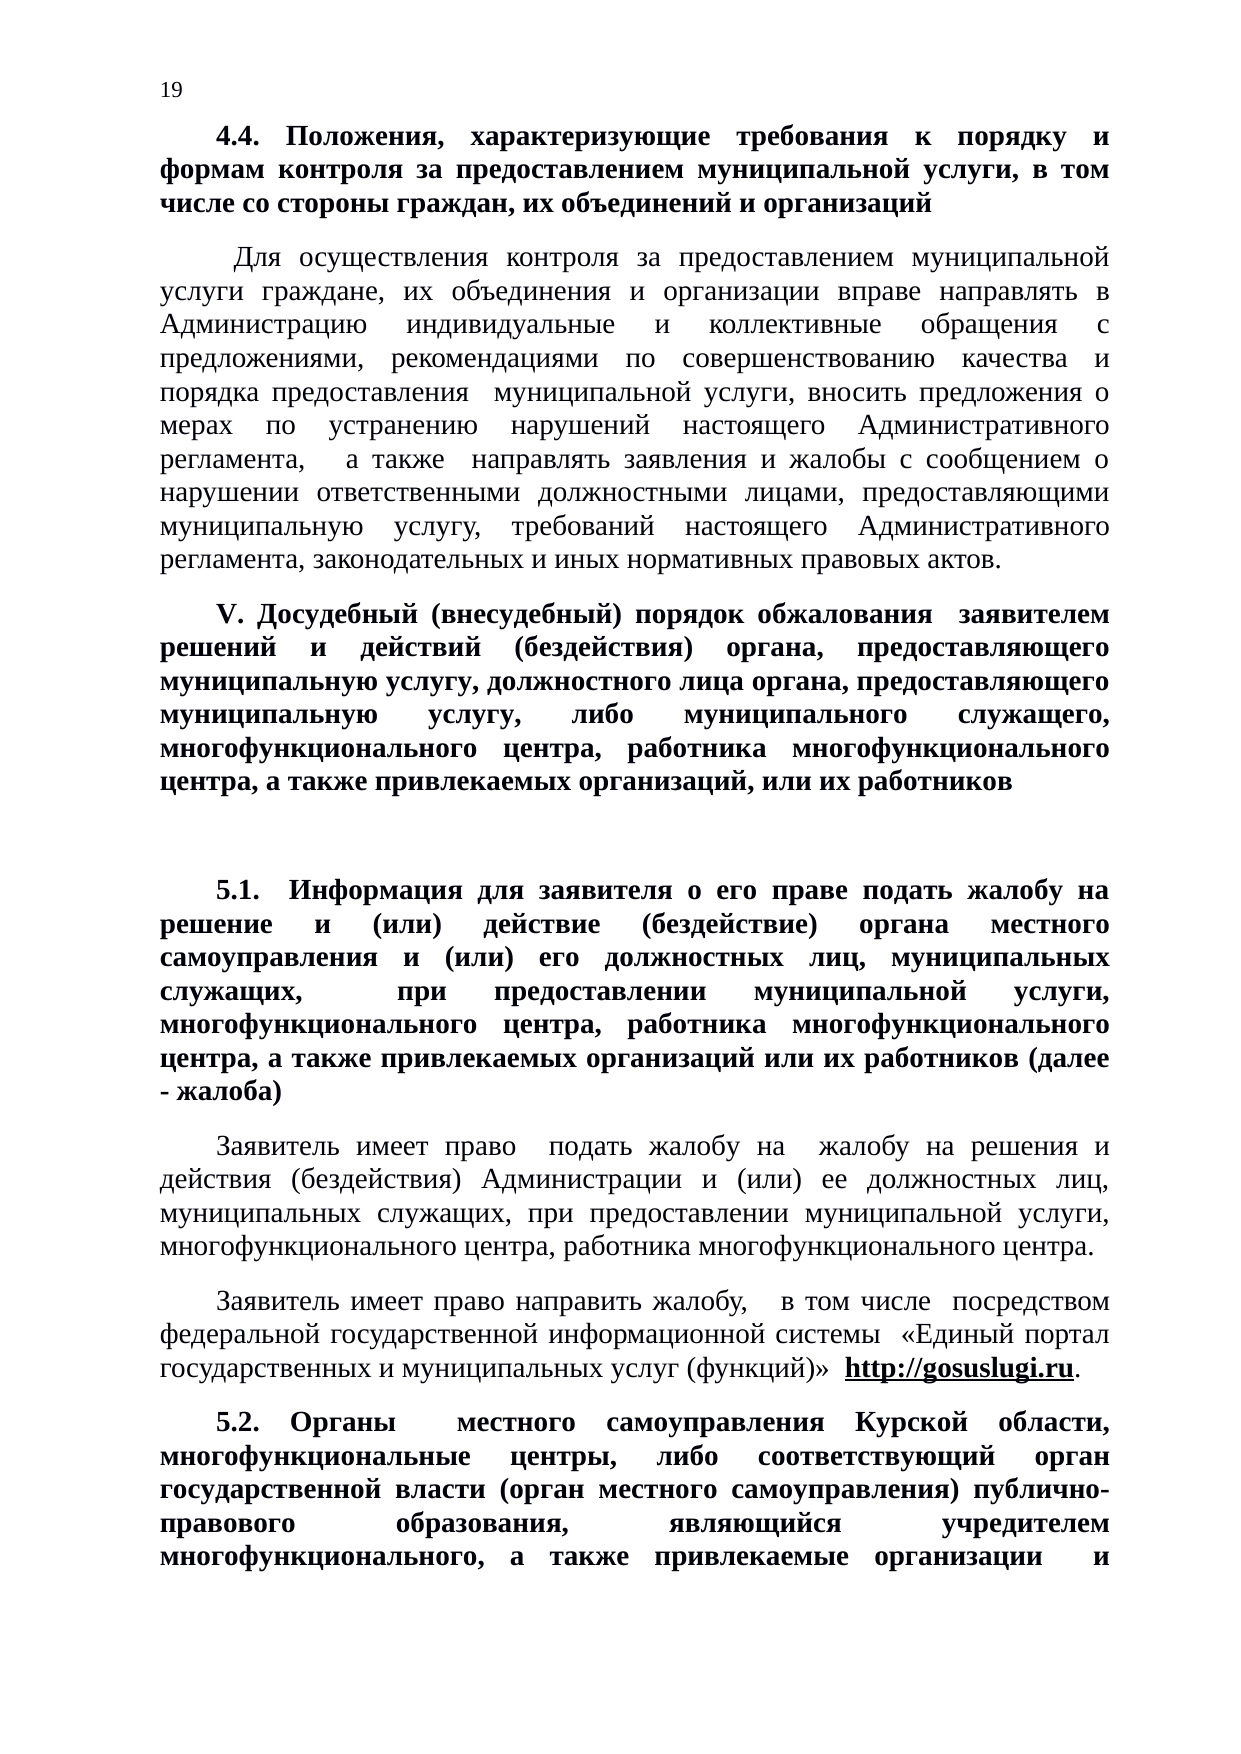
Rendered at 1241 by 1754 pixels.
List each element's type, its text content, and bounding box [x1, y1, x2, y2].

text Для осуществления контроля за предоставлением муниципальной услуги граждане, их объединения и организации вправе направлять в Администрацию индивидуальные и коллективные обращения с предложениями, рекомендациями по совершенствованию качества и порядка предоставления муниципальной услуги, вносить предложения о мерах по устранению нарушений настоящего Административного регламента, а также направлять заявления и жалобы с сообщением о нарушении ответственными должностными лицами, предоставляющими муниципальную услугу, требований настоящего Административного регламента, законодательных и иных нормативных правовых актов. [159, 239, 1110, 575]
subtitle Заявитель имеет право подать жалобу на жалобу на решения и действия (бездействия) Администрации и (или) ее должностных лиц, муниципальных служащих, при предоставлении муниципальной услуги, многофункционального центра, работника многофункционального центра. [159, 1128, 1110, 1262]
subtitle 5.1. Информация для заявителя о его праве подать жалобу на решение и (или) действие (бездействие) органа местного самоуправления и (или) его должностных лиц, муниципальных служащих, при предоставлении муниципальной услуги, многофункционального центра, работника многофункционального центра, а также привлекаемых организаций или их работников (далее - жалоба) [159, 872, 1110, 1107]
text 5.2. Органы местного самоуправления Курской области, многофункциональные центры, либо соответствующий орган государственной власти (орган местного самоуправления) публично-правового образования, являющийся учредителем многофункционального, а также привлекаемые организации и [159, 1404, 1110, 1572]
subtitle Заявитель имеет право направить жалобу, в том числе посредством федеральной государственной информационной системы «Единый портал государственных и муниципальных услуг (функций)» http://gosuslugi.ru. [159, 1283, 1110, 1383]
text V. Досудебный (внесудебный) порядок обжалования заявителем решений и действий (бездействия) органа, предоставляющего муниципальную услугу, должностного лица органа, предоставляющего муниципальную услугу, либо муниципального служащего, многофункционального центра, работника многофункционального центра, а также привлекаемых организаций, или их работников [159, 596, 1110, 797]
text 4.4. Положения, характеризующие требования к порядку и формам контроля за предоставлением муниципальной услуги, в том числе со стороны граждан, их объединений и организаций [159, 118, 1110, 219]
